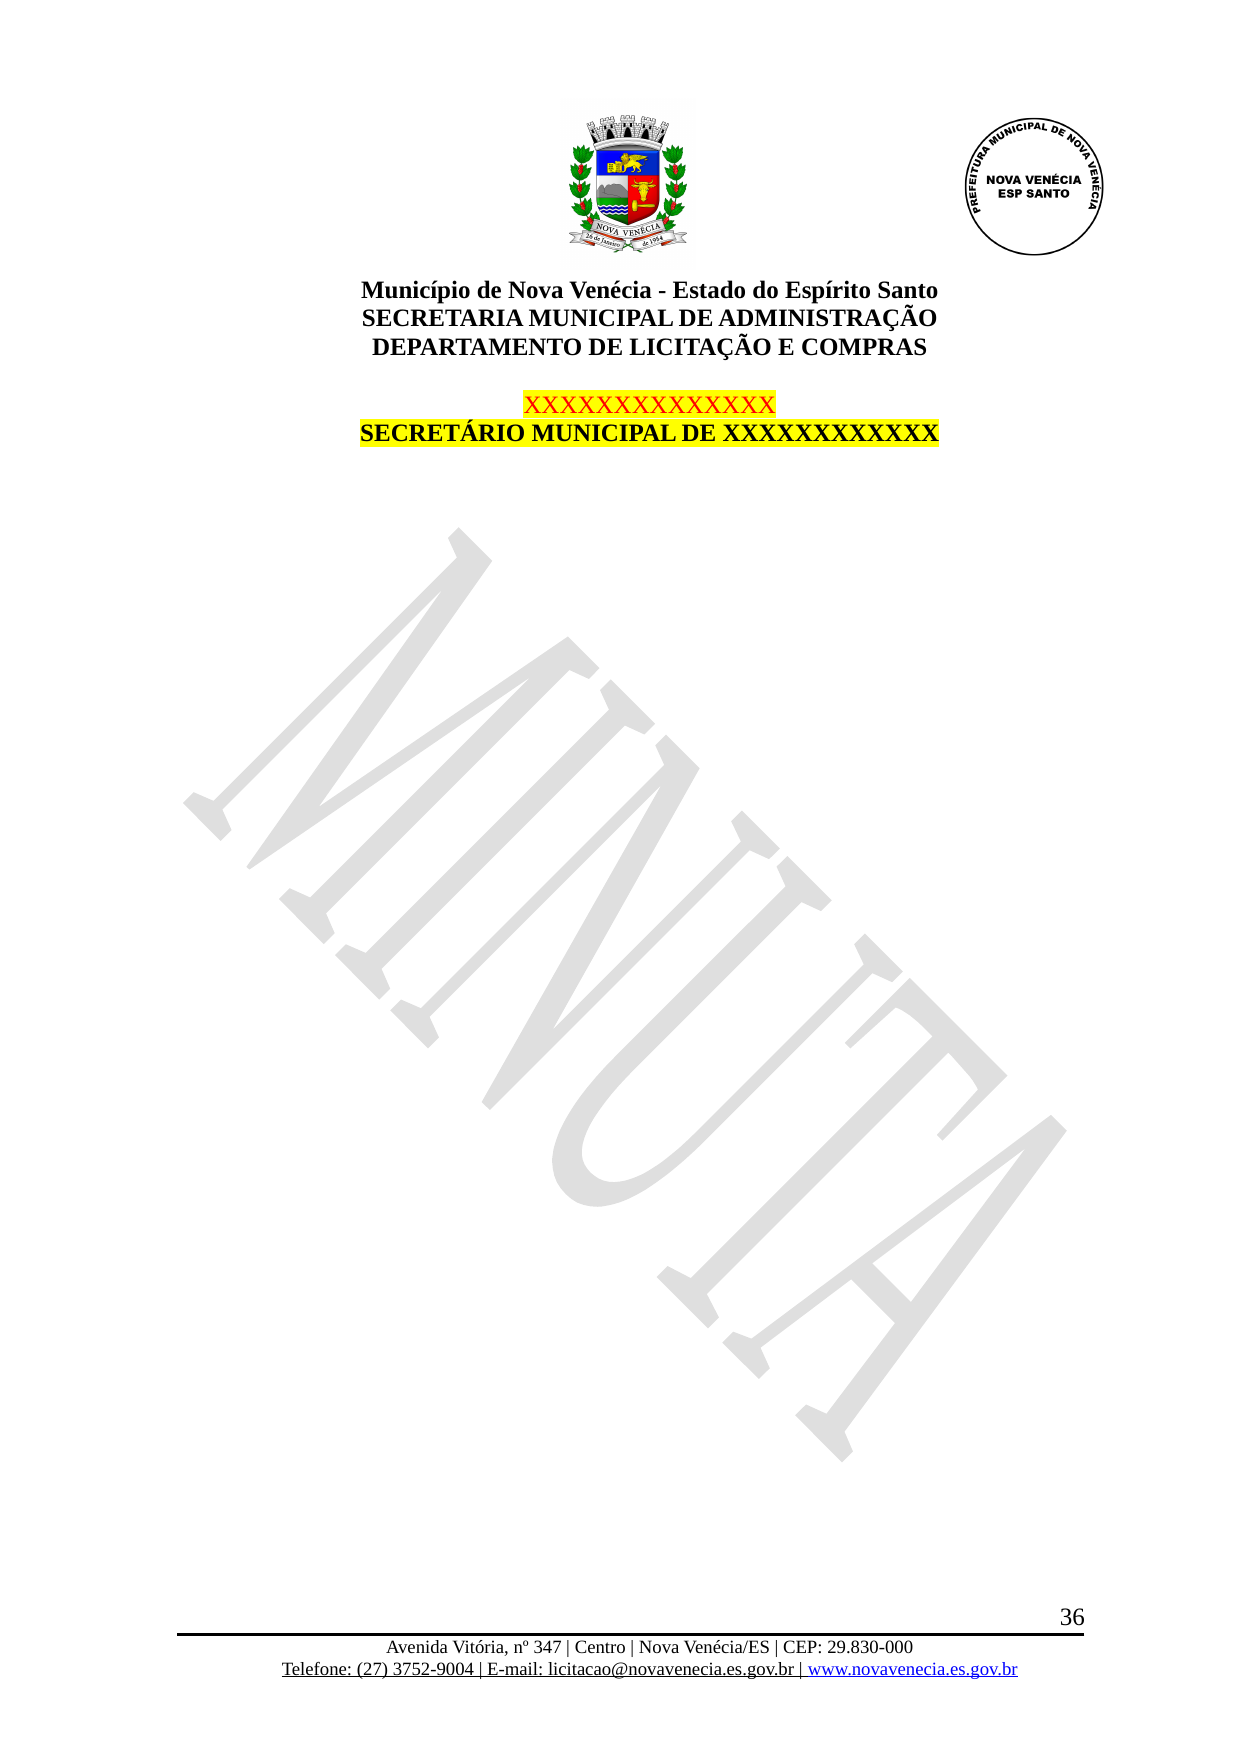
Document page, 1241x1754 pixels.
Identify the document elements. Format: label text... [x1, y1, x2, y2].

text SECRETÁRIO MUNICIPAL DE XXXXXXXXXXXX [177, 418, 1122, 447]
text XXXXXXXXXXXXXX [177, 390, 1122, 418]
